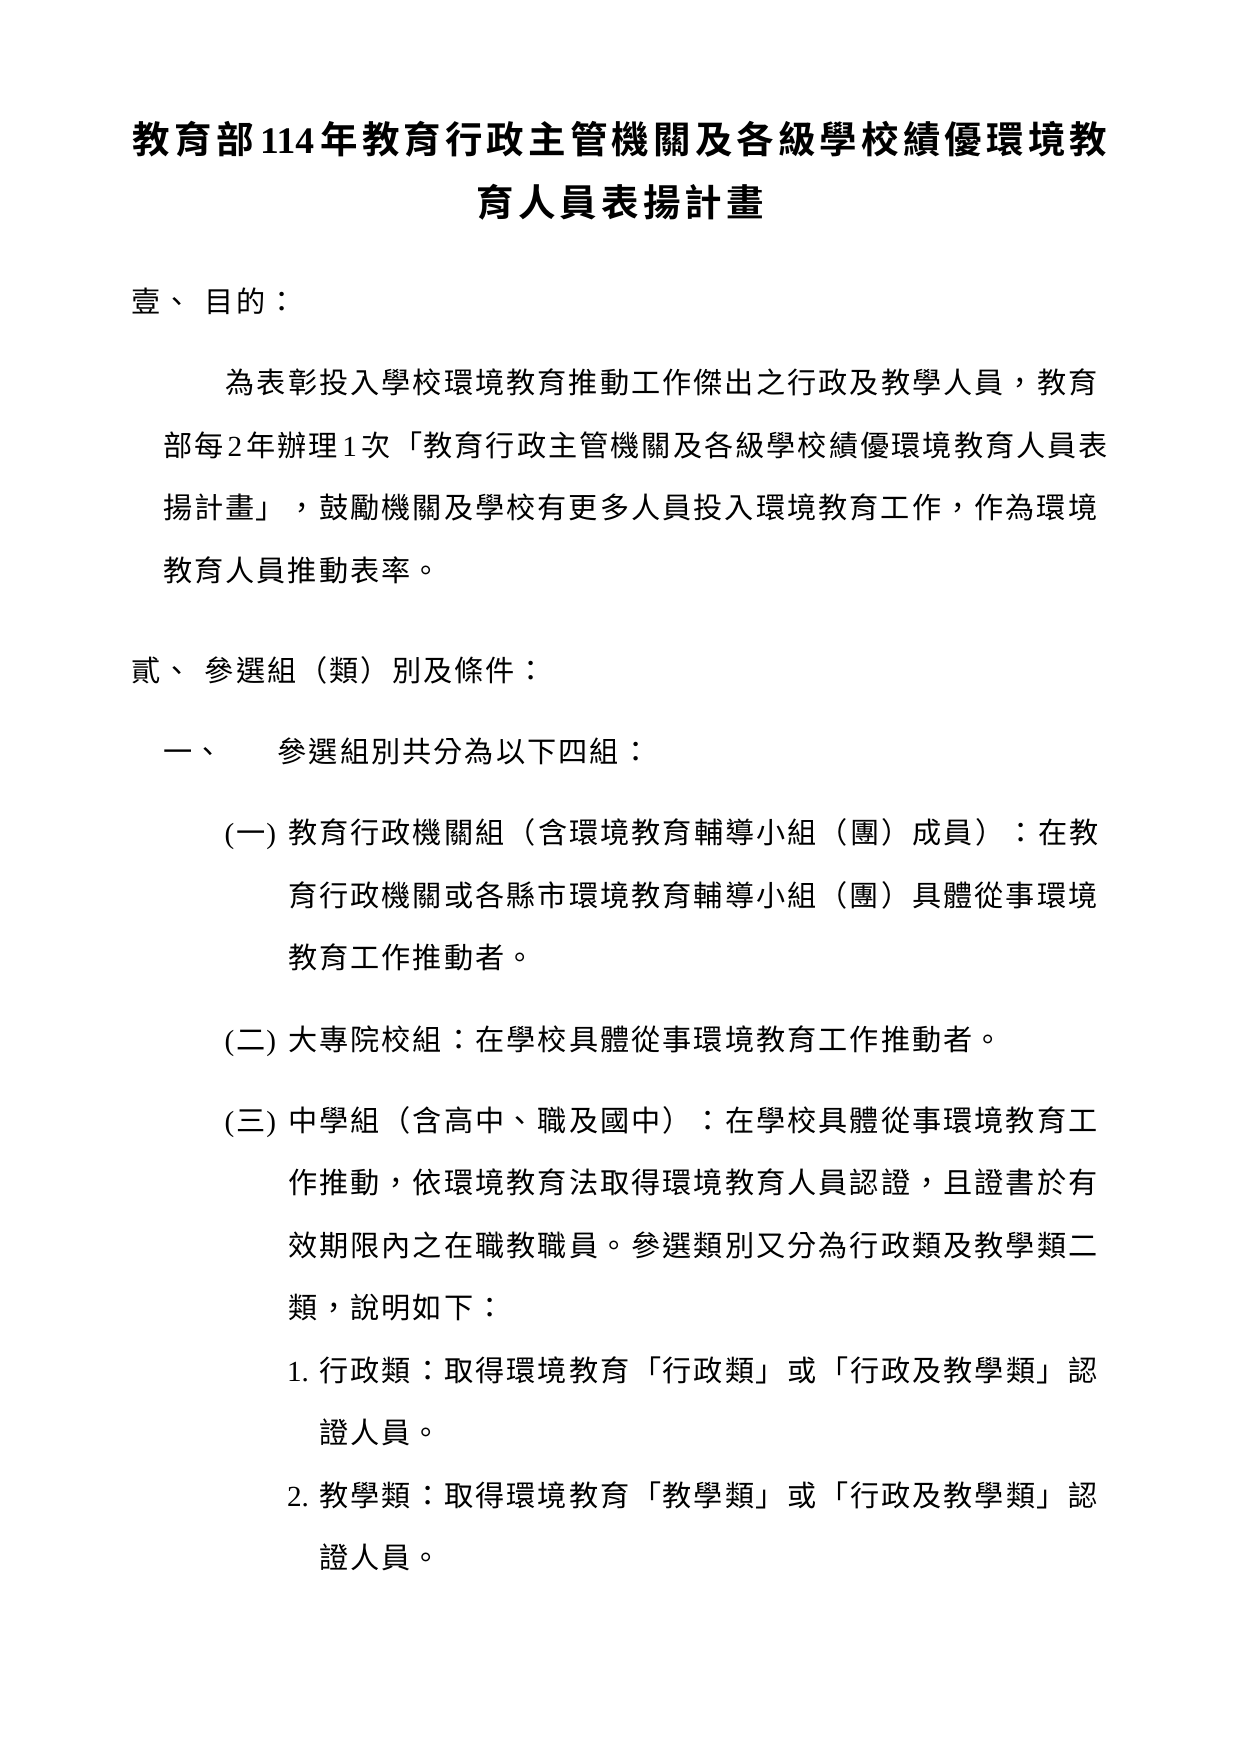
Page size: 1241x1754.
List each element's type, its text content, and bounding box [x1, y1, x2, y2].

list 參選組別共分為以下四組： [159, 708, 1120, 771]
list 大專院校組：在學校具體從事環境教育工作推動者。 [221, 996, 1120, 1058]
list 教育行政機關組（含環境教育輔導小組（團）成員）：在教育行政機關或各縣市環境教育輔導小組（團）具體從事環境教育工作推動者。 [221, 789, 1120, 977]
list 目的： [129, 258, 1120, 321]
text 為表彰投入學校環境教育推動工作傑出之行政及教學人員，教育部每2年辦理1次「教育行政主管機關及各級學校績優環境教育人員表揚計畫」，鼓勵機關及學校有更多人員投入環境教育工作，作為環境教育人員推動表率。 [158, 339, 1120, 589]
list 中學組（含高中、職及國中）：在學校具體從事環境教育工作推動，依環境教育法取得環境教育人員認證，且證書於有效期限內之在職教職員。參選類別又分為行政類及教學類二類，說明如下： [221, 1077, 1120, 1327]
text 教育部114年教育行政主管機關及各級學校績優環境教育人員表揚計畫 [120, 96, 1120, 221]
list 參選組（類）別及條件： [129, 627, 1120, 689]
list 行政類：取得環境教育「行政類」或「行政及教學類」認證人員。 [279, 1327, 1120, 1452]
list 教學類：取得環境教育「教學類」或「行政及教學類」認證人員。 [279, 1452, 1120, 1577]
